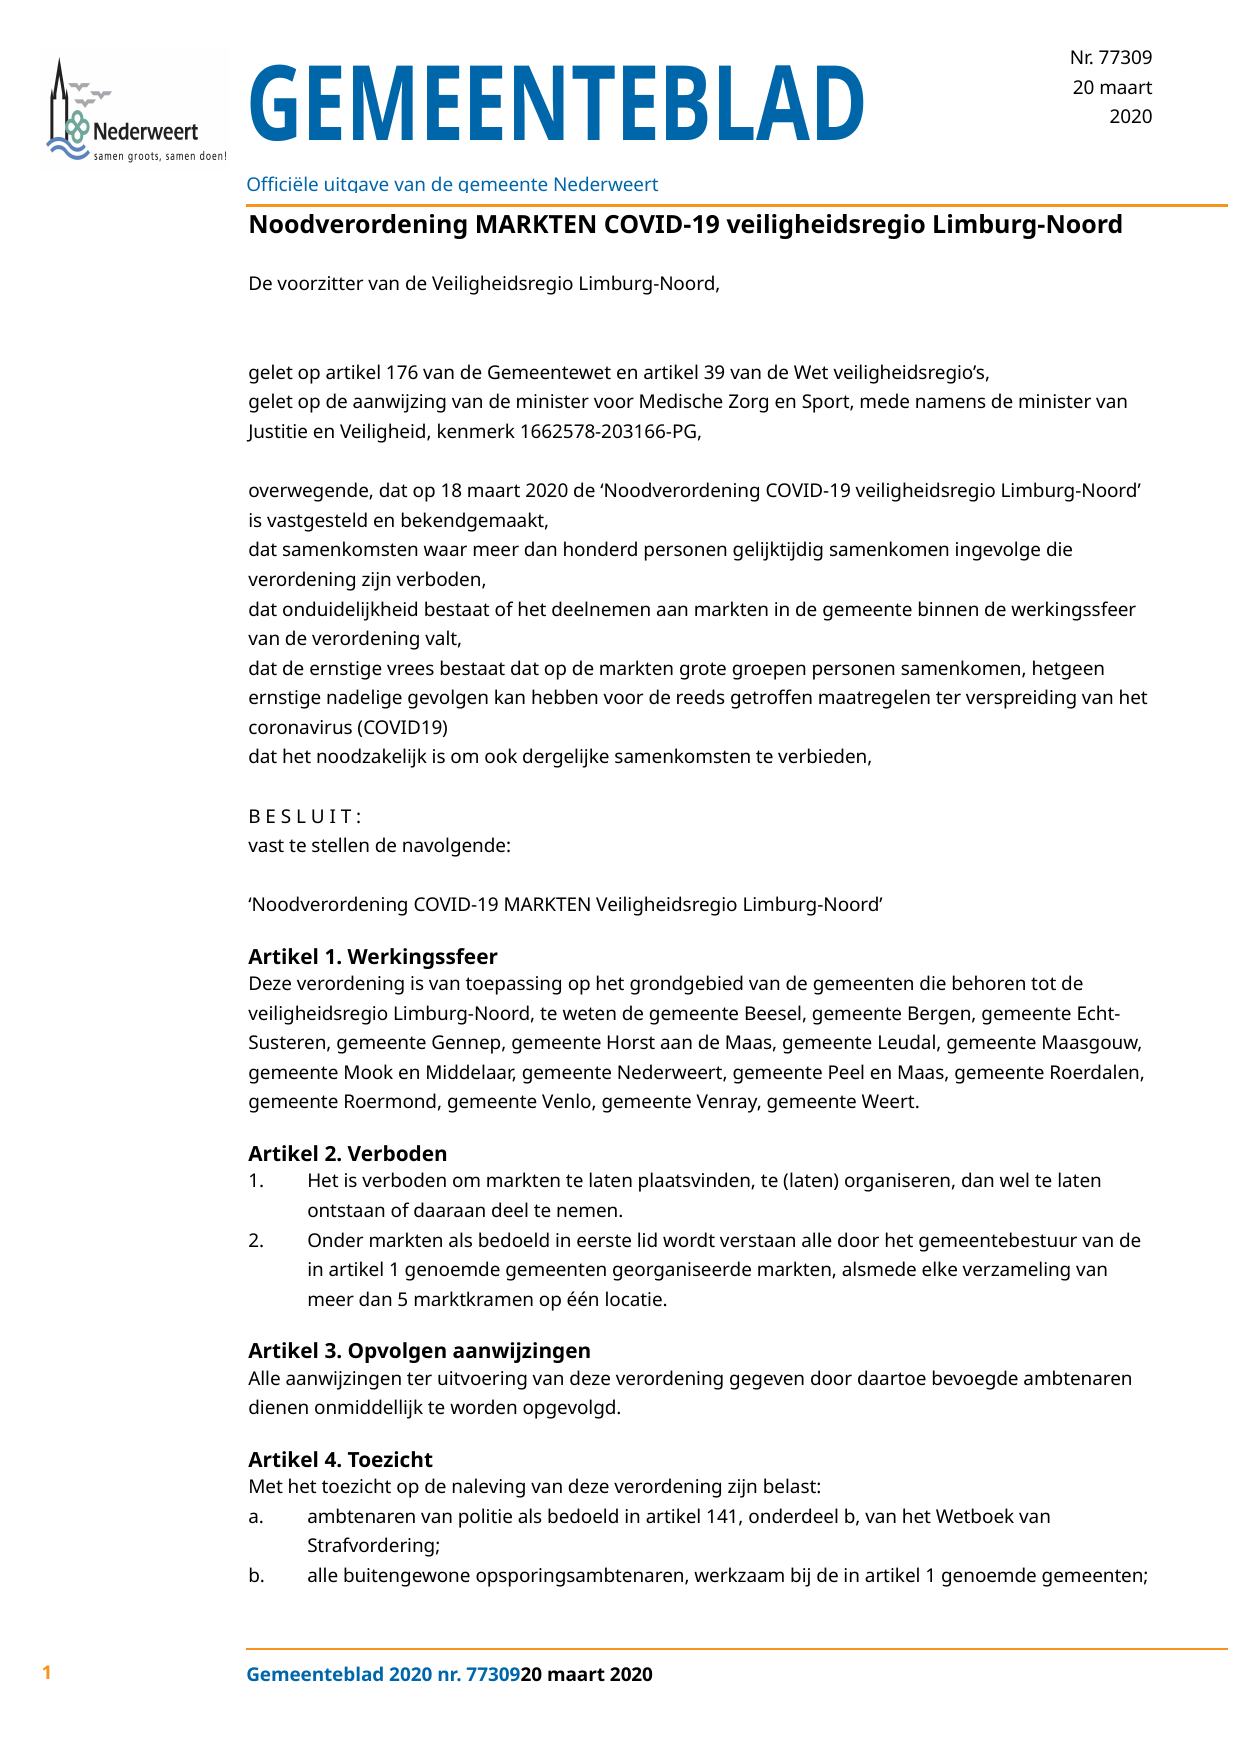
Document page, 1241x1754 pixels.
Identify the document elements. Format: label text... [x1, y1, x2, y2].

text gelet op de aanwijzing van de minister voor Medische Zorg en Sport, mede namens de minister van Justitie en Veiligheid, kenmerk 1662578-203166-PG, [248, 389, 1152, 444]
text dat samenkomsten waar meer dan honderd personen gelijktijdig samenkomen ingevolge die verordening zijn verboden, [248, 537, 1152, 592]
text Artikel 1. Werkingssfeer [248, 942, 1152, 970]
text B E S L U I T : [248, 803, 1152, 828]
text Artikel 2. Verboden [248, 1139, 1152, 1168]
picture [41, 47, 231, 172]
list Onder markten als bedoeld in eerste lid wordt verstaan alle door het gemeentebestuur van de in artikel 1 genoemde gemeenten georganiseerde markten, alsmede elke verzameling van meer dan 5 marktkramen op één locatie. [248, 1227, 1152, 1312]
text overwegende, dat op 18 maart 2020 de ‘Noodverordening COVID-19 veiligheidsregio Limburg-Noord’ is vastgesteld en bekendgemaakt, [248, 477, 1152, 533]
text De voorzitter van de Veiligheidsregio Limburg-Noord, [248, 270, 1152, 296]
text Deze verordening is van toepassing op het grondgebied van de gemeenten die behoren tot de veiligheidsregio Limburg-Noord, te weten de gemeente Beesel, gemeente Bergen, gemeente Echt-Susteren, gemeente Gennep, gemeente Horst aan de Maas, gemeente Leudal, gemeente Maasgouw, gemeente Mook en Middelaar, gemeente Nederweert, gemeente Peel en Maas, gemeente Roerdalen, gemeente Roermond, gemeente Venlo, gemeente Venray, gemeente Weert. [248, 970, 1152, 1114]
list ambtenaren van politie als bedoeld in artikel 141, onderdeel b, van het Wetboek van Strafvordering; [248, 1503, 1152, 1558]
text dat onduidelijkheid bestaat of het deelnemen aan markten in de gemeente binnen de werkingssfeer van de verordening valt, [248, 596, 1152, 651]
text ‘Noodverordening COVID-19 MARKTEN Veiligheidsregio Limburg-Noord’ [248, 892, 1152, 917]
text Alle aanwijzingen ter uitvoering van deze verordening gegeven door daartoe bevoegde ambtenaren dienen onmiddellijk te worden opgevolgd. [248, 1365, 1152, 1420]
text Artikel 4. Toezicht [248, 1445, 1152, 1473]
text gelet op artikel 176 van de Gemeentewet en artikel 39 van de Wet veiligheidsregio’s, [248, 359, 1152, 385]
text Noodverordening MARKTEN COVID-19 veiligheidsregio Limburg-Noord [248, 207, 1152, 241]
list Het is verboden om markten te laten plaatsvinden, te (laten) organiseren, dan wel te laten ontstaan of daaraan deel te nemen. [248, 1168, 1152, 1223]
text vast te stellen de navolgende: [248, 832, 1152, 858]
list alle buitengewone opsporingsambtenaren, werkzaam bij de in artikel 1 genoemde gemeenten; [248, 1562, 1152, 1588]
text dat de ernstige vrees bestaat dat op de markten grote groepen personen samenkomen, hetgeen ernstige nadelige gevolgen kan hebben voor de reeds getroffen maatregelen ter verspreiding van het coronavirus (COVID19) [248, 655, 1152, 740]
text Met het toezicht op de naleving van deze verordening zijn belast: [248, 1473, 1152, 1499]
text dat het noodzakelijk is om ook dergelijke samenkomsten te verbieden, [248, 744, 1152, 769]
text Artikel 3. Opvolgen aanwijzingen [248, 1336, 1152, 1365]
